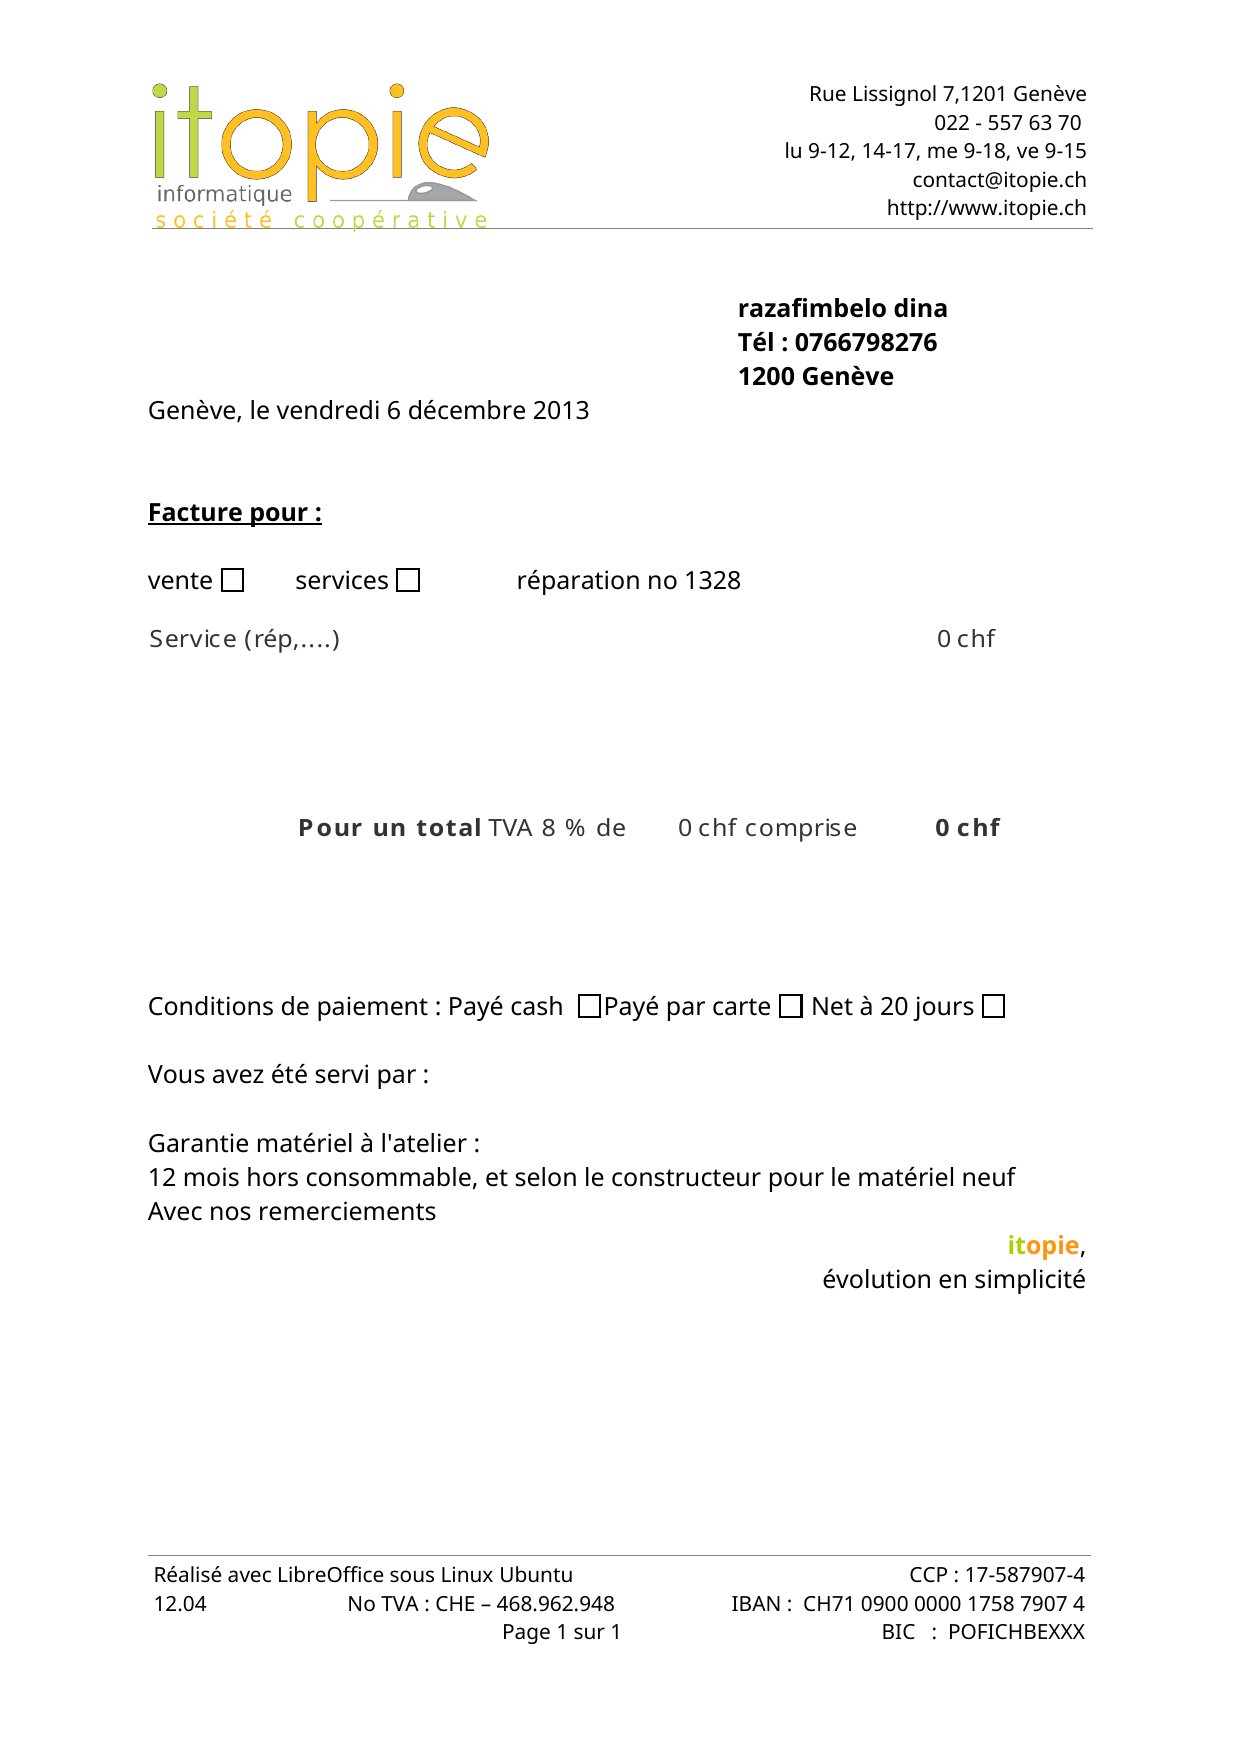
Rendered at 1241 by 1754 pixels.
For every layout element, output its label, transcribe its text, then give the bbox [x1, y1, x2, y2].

text vente services réparation no 1328 [148, 563, 1093, 597]
text Avec nos remerciements [148, 1193, 1093, 1227]
text razafimbelo dina [148, 290, 1093, 324]
text Tél : 0766798276 [148, 324, 1093, 358]
text Facture pour : [148, 495, 1093, 529]
text Genève, le vendredi 6 décembre 2013 [148, 392, 1093, 427]
text Garantie matériel à l'atelier : [148, 1125, 1093, 1159]
text 12 mois hors consommable, et selon le constructeur pour le matériel neuf [148, 1159, 1093, 1193]
text évolution en simplicité [148, 1262, 1093, 1296]
text itopie, [148, 1227, 1093, 1262]
picture [138, 72, 500, 244]
text 1200 Genève [148, 358, 1093, 392]
text Vous avez été servi par : [148, 1057, 1093, 1091]
text Conditions de paiement : Payé cash Payé par carte Net à 20 jours [148, 989, 1093, 1023]
